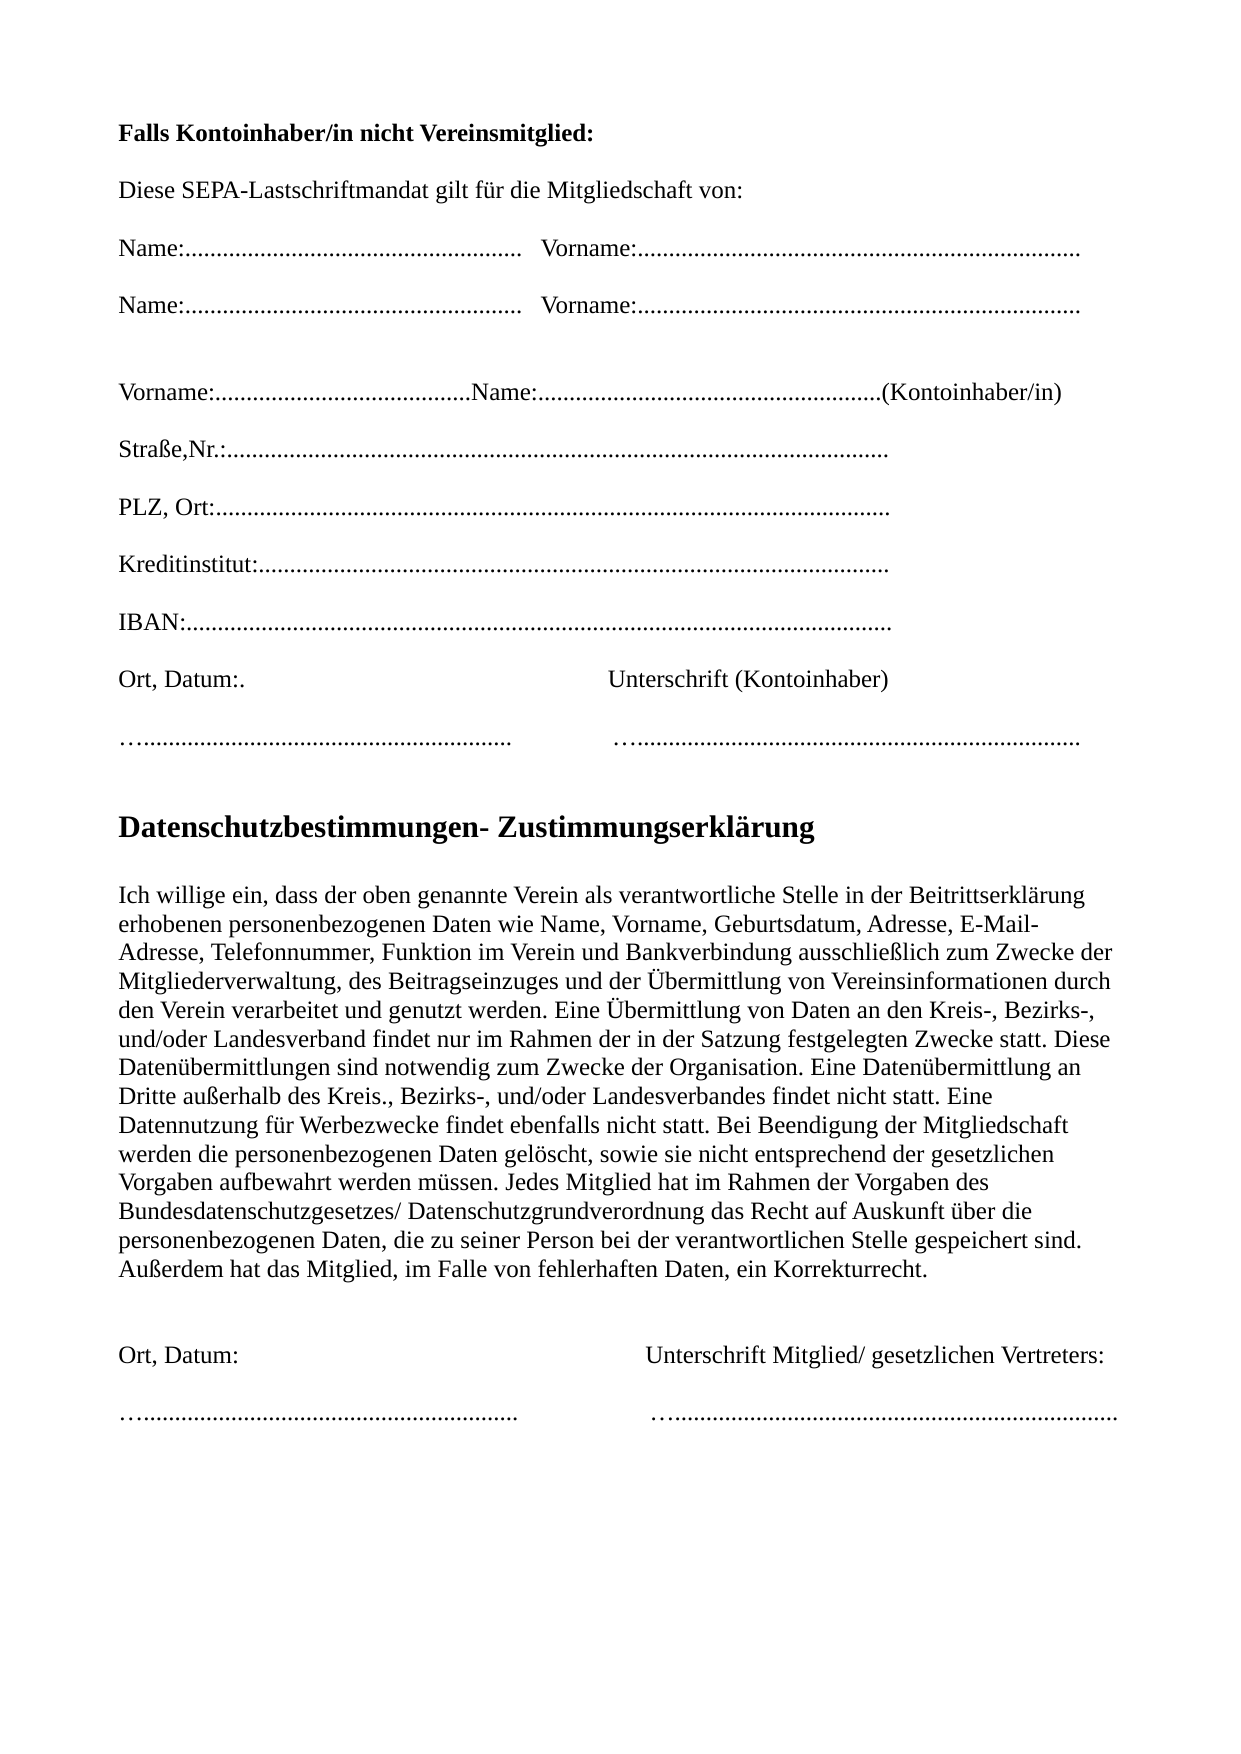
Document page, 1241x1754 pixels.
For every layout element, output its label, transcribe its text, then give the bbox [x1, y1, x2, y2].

text Datenschutzbestimmungen- Zustimmungserklärung [118, 808, 1122, 844]
text Straße,Nr.:.......................................................................................................... [118, 434, 1122, 463]
text Name:...................................................... Vorname:....................................................................... [118, 291, 1122, 319]
text Ort, Datum:. Unterschrift (Kontoinhaber) [118, 664, 1122, 693]
text …........................................................... …....................................................................... [118, 722, 1122, 751]
text Ort, Datum: Unterschrift Mitglied/ gesetzlichen Vertreters: [118, 1340, 1122, 1369]
text IBAN:................................................................................................................. [118, 607, 1122, 636]
text Vorname:.........................................Name:.......................................................(Kontoinhaber/in) [118, 377, 1122, 406]
text PLZ, Ort:............................................................................................................ [118, 492, 1122, 521]
text Kreditinstitut:..................................................................................................... [118, 549, 1122, 578]
text …............................................................ …....................................................................... [118, 1397, 1122, 1426]
text Ich willige ein, dass der oben genannte Verein als verantwortliche Stelle in der Beitrittserklärung erhobenen personenbezogenen Daten wie Name, Vorname, Geburtsdatum, Adresse, E-Mail-Adresse, Telefonnummer, Funktion im Verein und Bankverbindung ausschließlich zum Zwecke der Mitgliederverwaltung, des Beitragseinzuges und der Übermittlung von Vereinsinformationen durch den Verein verarbeitet und genutzt werden. Eine Übermittlung von Daten an den Kreis-, Bezirks-, und/oder Landesverband findet nur im Rahmen der in der Satzung festgelegten Zwecke statt. Diese Datenübermittlungen sind notwendig zum Zwecke der Organisation. Eine Datenübermittlung an Dritte außerhalb des Kreis., Bezirks-, und/oder Landesverbandes findet nicht statt. Eine Datennutzung für Werbezwecke findet ebenfalls nicht statt. Bei Beendigung der Mitgliedschaft werden die personenbezogenen Daten gelöscht, sowie sie nicht entsprechend der gesetzlichen Vorgaben aufbewahrt werden müssen. Jedes Mitglied hat im Rahmen der Vorgaben des Bundesdatenschutzgesetzes/ Datenschutzgrundverordnung das Recht auf Auskunft über die personenbezogenen Daten, die zu seiner Person bei der verantwortlichen Stelle gespeichert sind. Außerdem hat das Mitglied, im Falle von fehlerhaften Daten, ein Korrekturrecht. [118, 880, 1122, 1282]
text Diese SEPA-Lastschriftmandat gilt für die Mitgliedschaft von: [118, 176, 1122, 204]
text Name:...................................................... Vorname:....................................................................... [118, 233, 1122, 262]
text Falls Kontoinhaber/in nicht Vereinsmitglied: [118, 118, 1122, 147]
